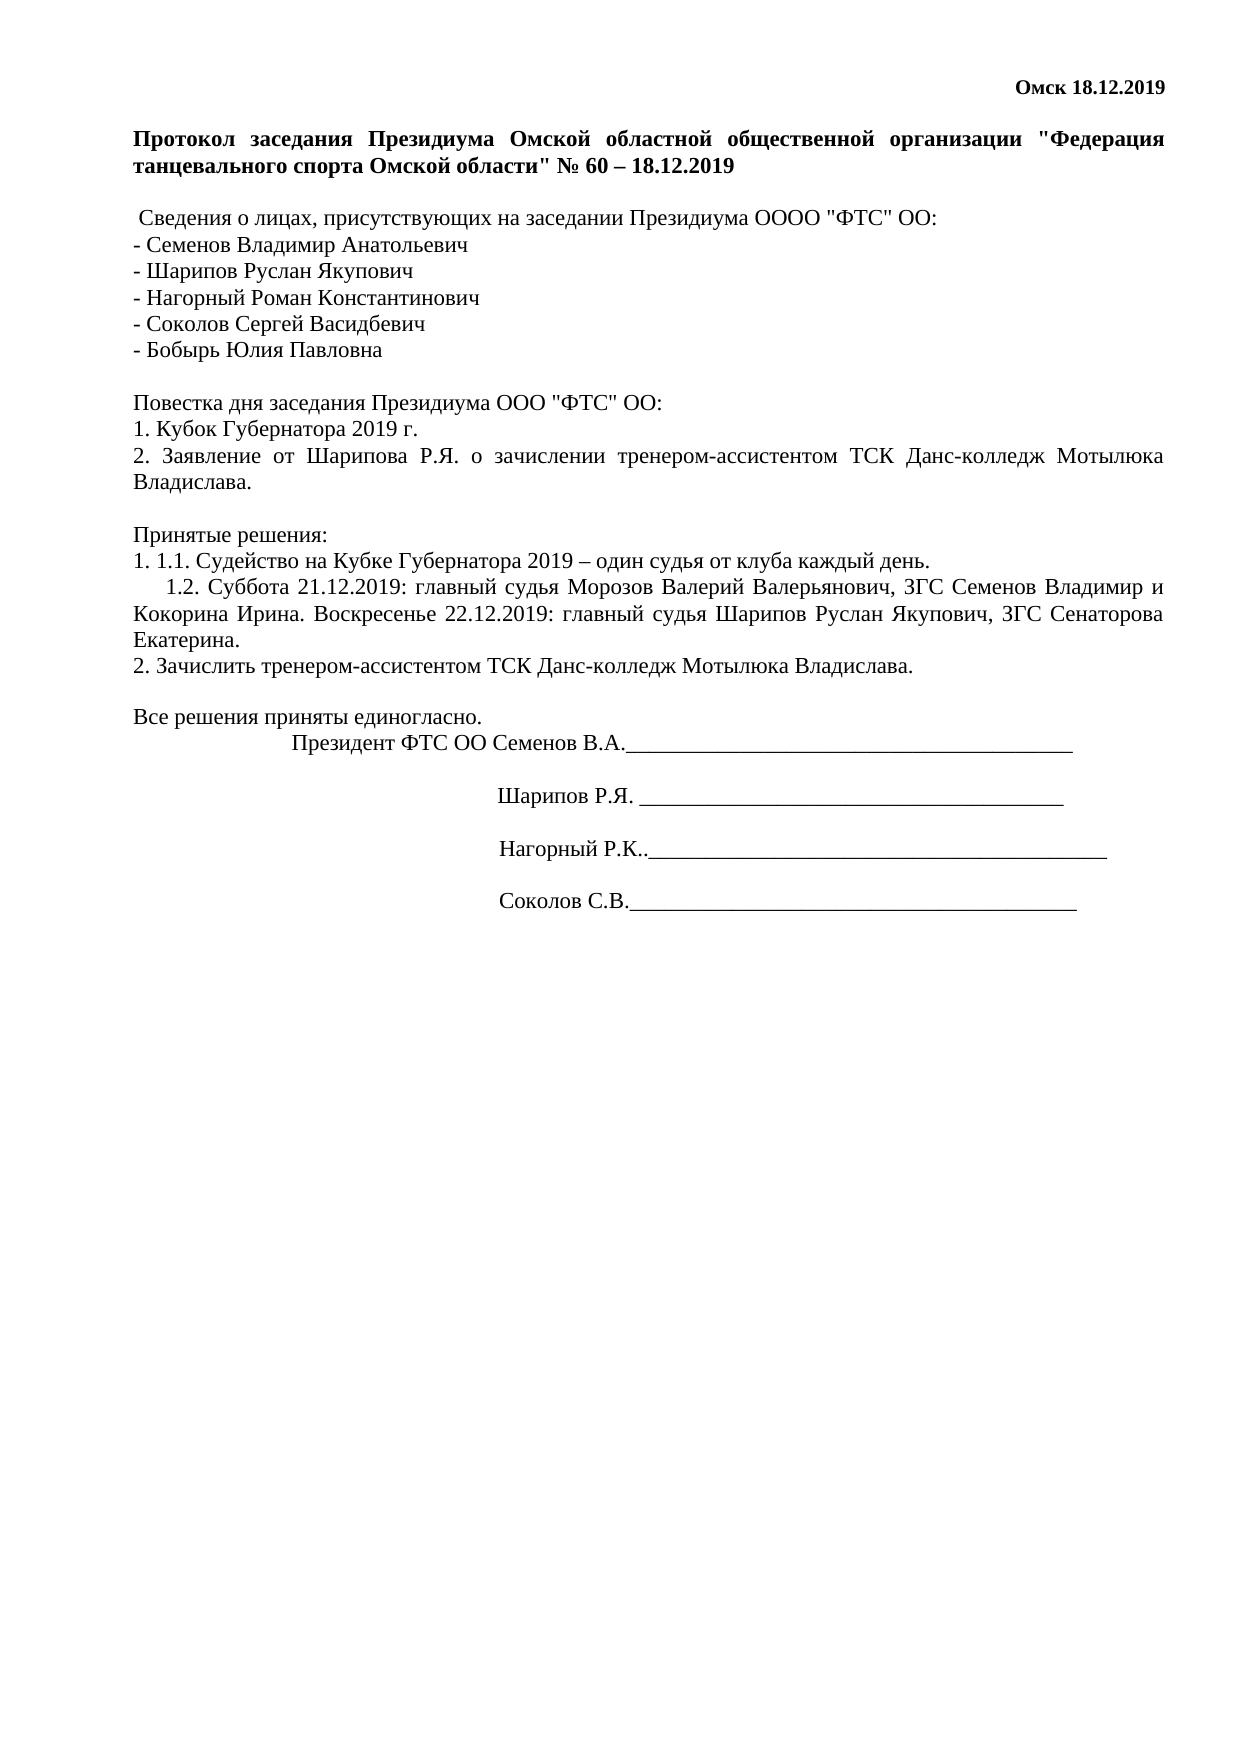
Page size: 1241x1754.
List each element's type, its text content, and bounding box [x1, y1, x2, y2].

text 1. 1.1. Судейство на Кубке Губернатора 2019 – один судья от клуба каждый день. [133, 547, 1165, 573]
table_header [1208, 729, 1240, 756]
text Сведения о лицах, присутствующих на заседании Президиума ОООО "ФТС" ОО: [133, 204, 1165, 231]
text - Шарипов Руслан Якупович [133, 257, 1165, 283]
text 1. Кубок Губернатора 2019 г. [133, 415, 1165, 442]
text 2. Зачислить тренером-ассистентом ТСК Данс-колледж Мотылюка Владислава. [133, 652, 1165, 679]
subtitle Протокол заседания Президиума Омской областной общественной организации "Федерация танцевального спорта Омской области" № 60 – 18.12.2019 [133, 125, 1165, 178]
text Омск 18.12.2019 [133, 75, 1165, 99]
text - Соколов Сергей Васидбевич [133, 310, 1165, 336]
text - Бобырь Юлия Павловна [133, 336, 1165, 363]
table_header Президент ФТС ОО Семенов В.А._______________________________________ [177, 729, 1208, 756]
text - Нагорный Роман Константинович [133, 283, 1165, 310]
text 2. Заявление от Шарипова Р.Я. о зачислении тренером-ассистентом ТСК Данс-колледж Мотылюка Владислава. [133, 442, 1165, 494]
text Соколов С.В._______________________________________ [133, 887, 1165, 914]
text Повестка дня заседания Президиума ООО "ФТС" ОО: [133, 389, 1165, 415]
text Нагорный Р.К..________________________________________ [133, 835, 1165, 861]
text Принятые решения: [133, 521, 1165, 547]
text Все решения приняты единогласно. [133, 703, 1165, 729]
text - Семенов Владимир Анатольевич [133, 231, 1165, 257]
text 1.2. Суббота 21.12.2019: главный судья Морозов Валерий Валерьянович, ЗГС Семенов Владимир и Кокорина Ирина. Воскресенье 22.12.2019: главный судья Шарипов Руслан Якупович, ЗГС Сенаторова Екатерина. [133, 573, 1165, 652]
text Шарипов Р.Я. _____________________________________ [133, 782, 1165, 808]
